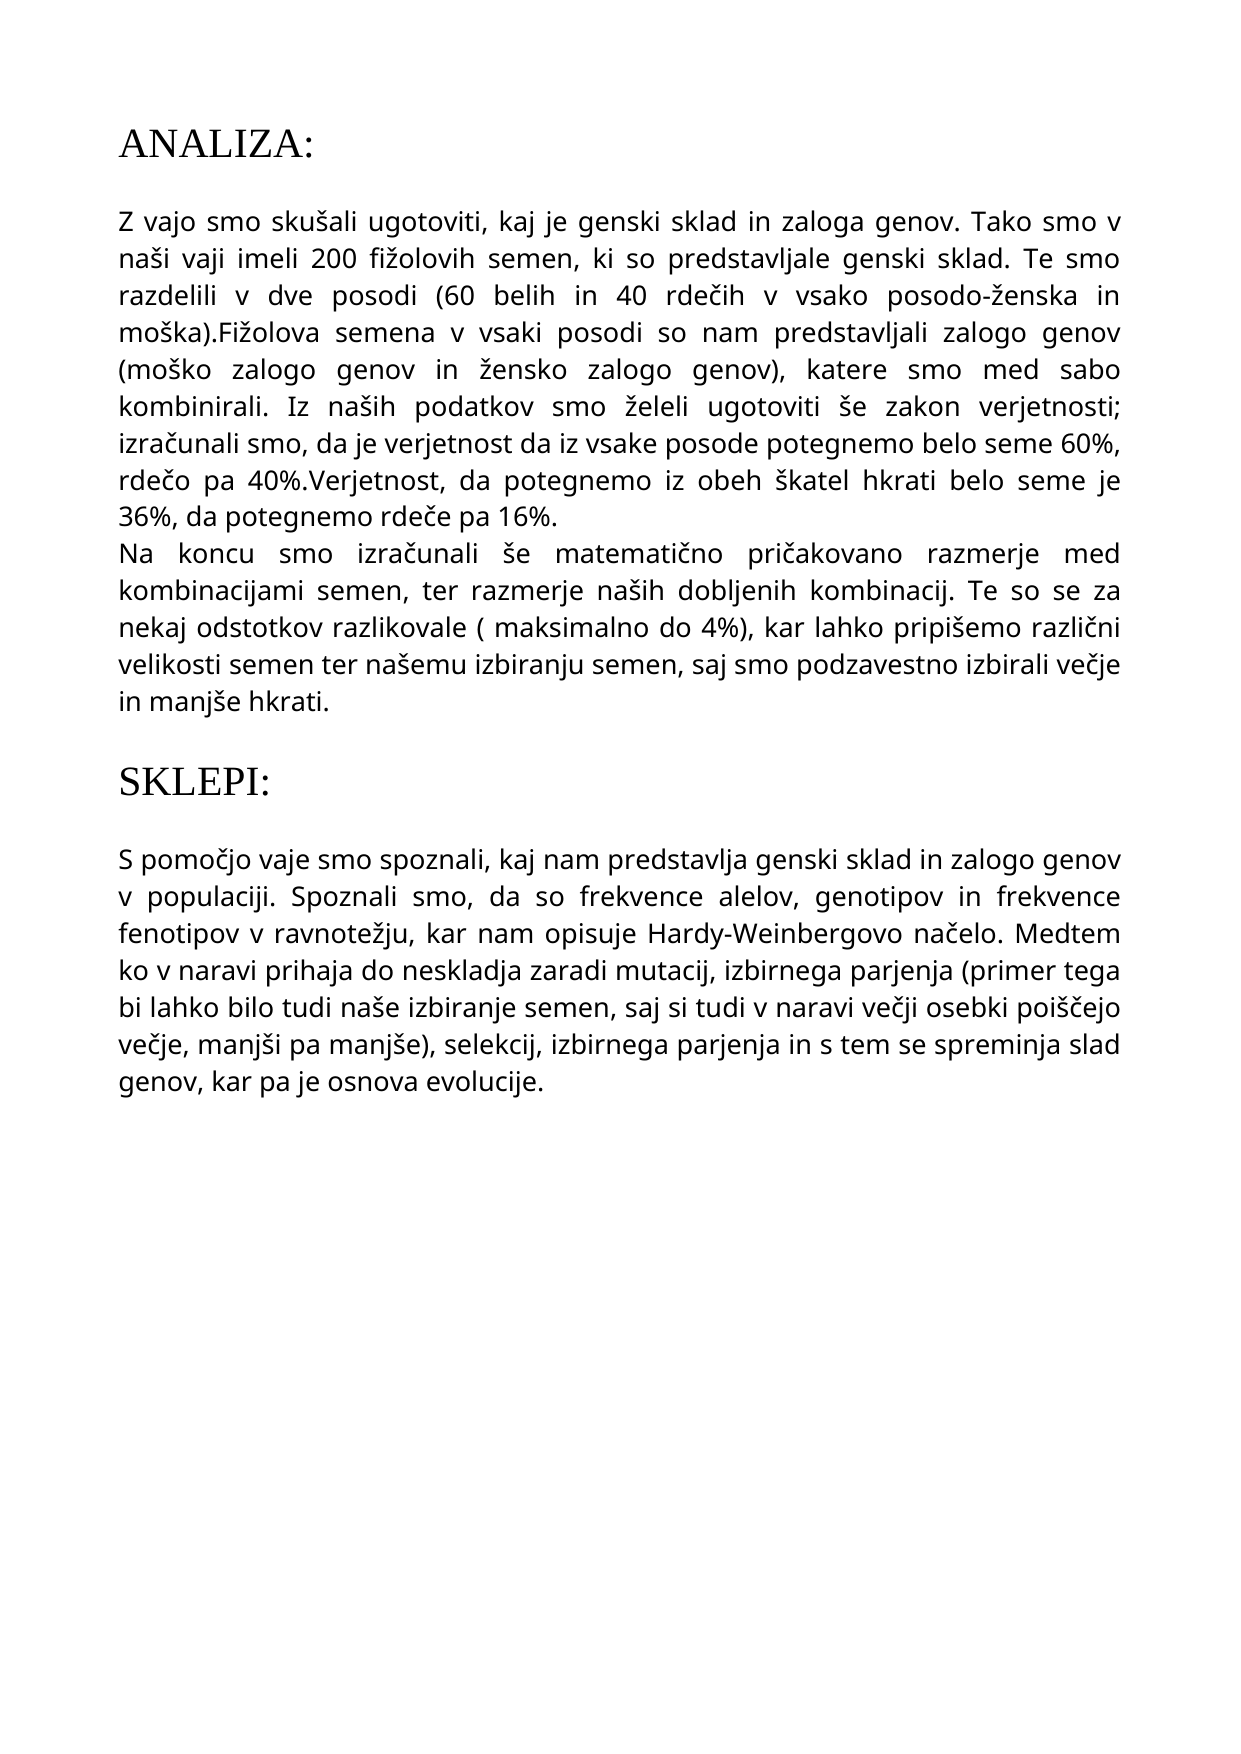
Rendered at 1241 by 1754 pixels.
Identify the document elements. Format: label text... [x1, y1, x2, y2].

text Z vajo smo skušali ugotoviti, kaj je genski sklad in zaloga genov. Tako smo v naši vaji imeli 200 fižolovih semen, ki so predstavljale genski sklad. Te smo razdelili v dve posodi (60 belih in 40 rdečih v vsako posodo-ženska in moška).Fižolova semena v vsaki posodi so nam predstavljali zalogo genov (moško zalogo genov in žensko zalogo genov), katere smo med sabo kombinirali. Iz naših podatkov smo želeli ugotoviti še zakon verjetnosti; izračunali smo, da je verjetnost da iz vsake posode potegnemo belo seme 60%, rdečo pa 40%.Verjetnost, da potegnemo iz obeh škatel hkrati belo seme je 36%, da potegnemo rdeče pa 16%. [118, 203, 1122, 535]
text SKLEPI: [118, 756, 1122, 804]
text Na koncu smo izračunali še matematično pričakovano razmerje med kombinacijami semen, ter razmerje naših dobljenih kombinacij. Te so se za nekaj odstotkov razlikovale ( maksimalno do 4%), kar lahko pripišemo različni velikosti semen ter našemu izbiranju semen, saj smo podzavestno izbirali večje in manjše hkrati. [118, 535, 1122, 719]
text S pomočjo vaje smo spoznali, kaj nam predstavlja genski sklad in zalogo genov v populaciji. Spoznali smo, da so frekvence alelov, genotipov in frekvence fenotipov v ravnotežju, kar nam opisuje Hardy-Weinbergovo načelo. Medtem ko v naravi prihaja do neskladja zaradi mutacij, izbirnega parjenja (primer tega bi lahko bilo tudi naše izbiranje semen, saj si tudi v naravi večji osebki poiščejo večje, manjši pa manjše), selekcij, izbirnega parjenja in s tem se spreminja slad genov, kar pa je osnova evolucije. [118, 841, 1122, 1099]
text ANALIZA: [118, 118, 1122, 166]
